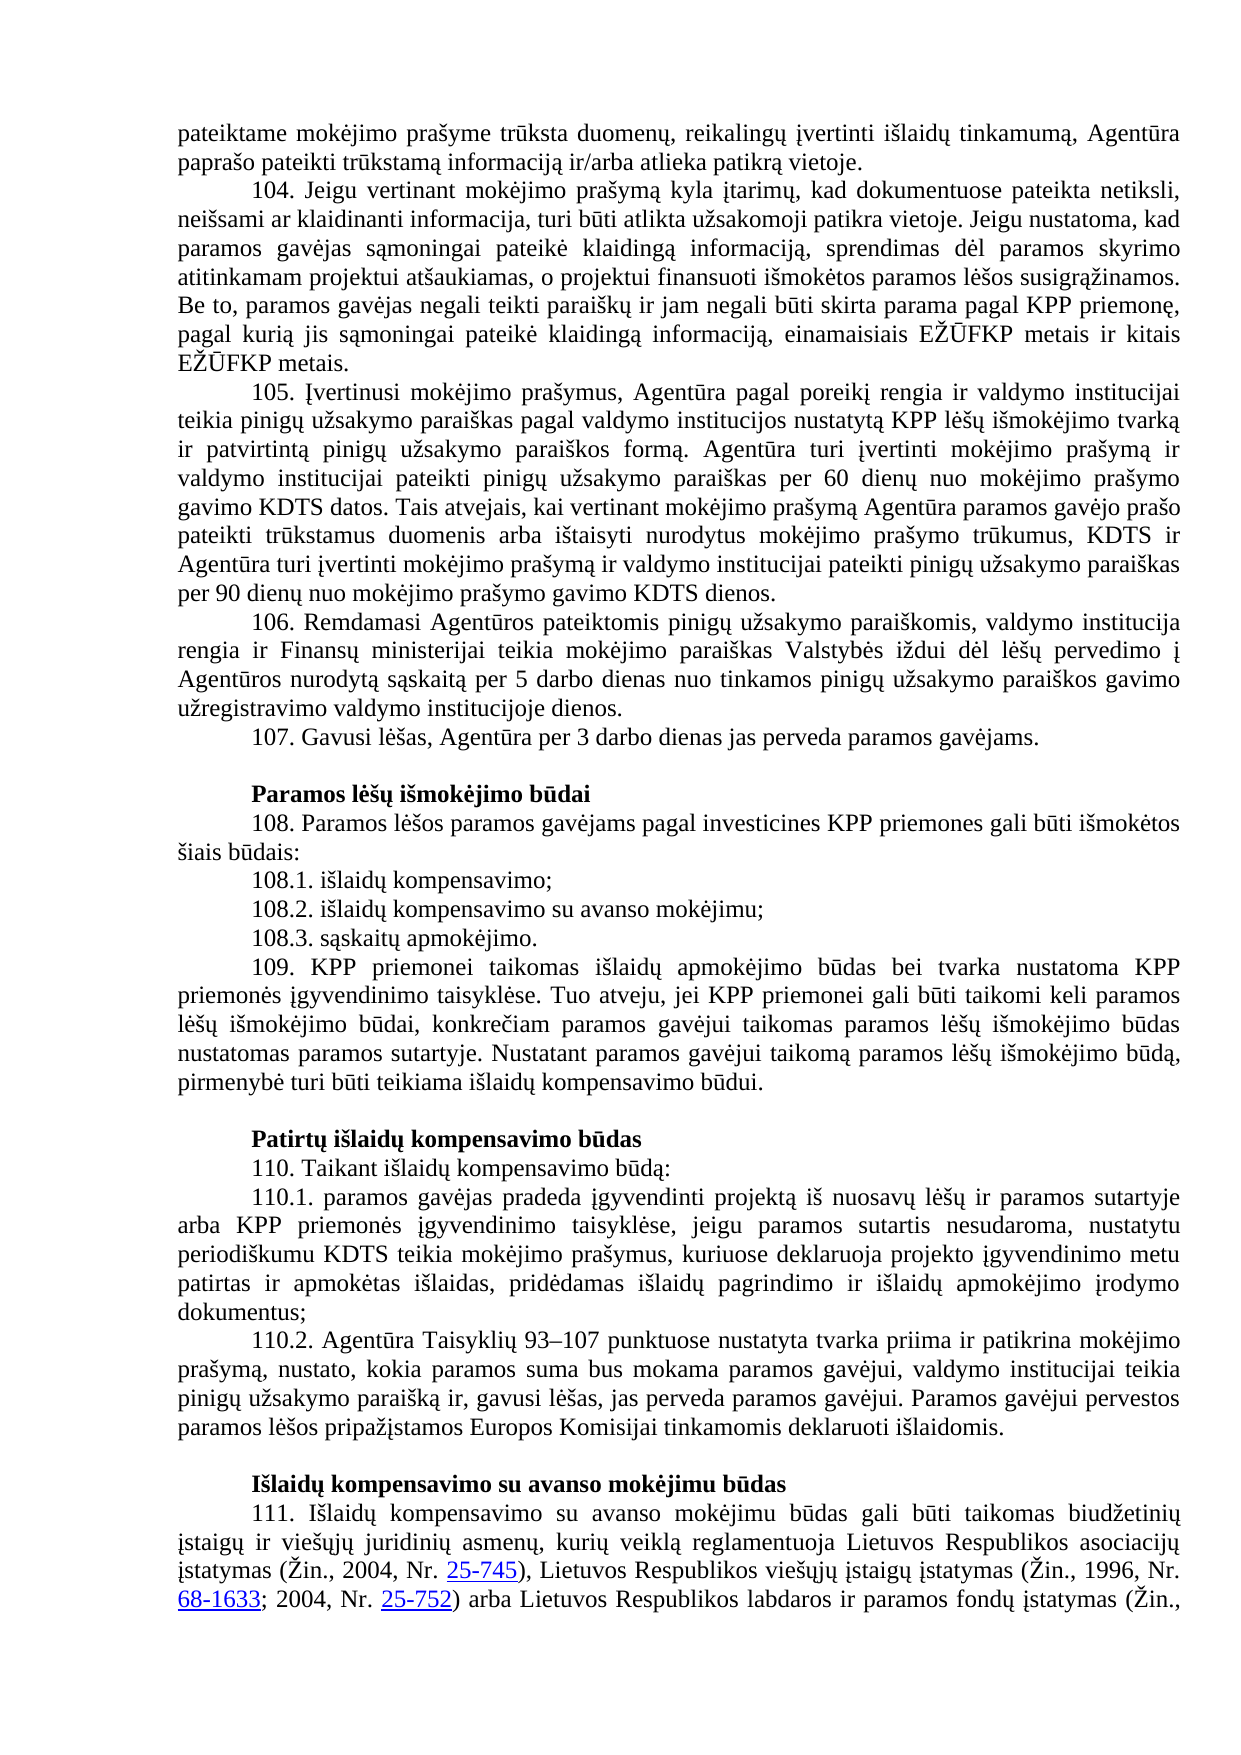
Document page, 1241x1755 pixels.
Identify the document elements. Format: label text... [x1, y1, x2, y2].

text Išlaidų kompensavimo su avanso mokėjimu būdas [177, 1469, 1181, 1498]
text 110.2. Agentūra Taisyklių 93–107 punktuose nustatyta tvarka priima ir patikrina mokėjimo prašymą, nustato, kokia paramos suma bus mokama paramos gavėjui, valdymo institucijai teikia pinigų užsakymo paraišką ir, gavusi lėšas, jas perveda paramos gavėjui. Paramos gavėjui pervestos paramos lėšos pripažįstamos Europos Komisijai tinkamomis deklaruoti išlaidomis. [177, 1326, 1181, 1441]
text Patirtų išlaidų kompensavimo būdas [177, 1124, 1181, 1153]
text Paramos lėšų išmokėjimo būdai [177, 779, 1181, 808]
text 104. Jeigu vertinant mokėjimo prašymą kyla įtarimų, kad dokumentuose pateikta netiksli, neišsami ar klaidinanti informacija, turi būti atlikta užsakomoji patikra vietoje. Jeigu nustatoma, kad paramos gavėjas sąmoningai pateikė klaidingą informaciją, sprendimas dėl paramos skyrimo atitinkamam projektui atšaukiamas, o projektui finansuoti išmokėtos paramos lėšos susigrąžinamos. Be to, paramos gavėjas negali teikti paraiškų ir jam negali būti skirta parama pagal KPP priemonę, pagal kurią jis sąmoningai pateikė klaidingą informaciją, einamaisiais EŽŪFKP metais ir kitais EŽŪFKP metais. [177, 176, 1181, 377]
text 105. Įvertinusi mokėjimo prašymus, Agentūra pagal poreikį rengia ir valdymo institucijai teikia pinigų užsakymo paraiškas pagal valdymo institucijos nustatytą KPP lėšų išmokėjimo tvarką ir patvirtintą pinigų užsakymo paraiškos formą. Agentūra turi įvertinti mokėjimo prašymą ir valdymo institucijai pateikti pinigų užsakymo paraiškas per 60 dienų nuo mokėjimo prašymo gavimo KDTS datos. Tais atvejais, kai vertinant mokėjimo prašymą Agentūra paramos gavėjo prašo pateikti trūkstamus duomenis arba ištaisyti nurodytus mokėjimo prašymo trūkumus, KDTS ir Agentūra turi įvertinti mokėjimo prašymą ir valdymo institucijai pateikti pinigų užsakymo paraiškas per 90 dienų nuo mokėjimo prašymo gavimo KDTS dienos. [177, 377, 1181, 607]
text 110. Taikant išlaidų kompensavimo būdą: [177, 1153, 1181, 1182]
text 111. Išlaidų kompensavimo su avanso mokėjimu būdas gali būti taikomas biudžetinių įstaigų ir viešųjų juridinių asmenų, kurių veiklą reglamentuoja Lietuvos Respublikos asociacijų įstatymas (Žin., 2004, Nr. 25-745), Lietuvos Respublikos viešųjų įstaigų įstatymas (Žin., 1996, Nr. 68-1633; 2004, Nr. 25-752) arba Lietuvos Respublikos labdaros ir paramos fondų įstatymas (Žin., [177, 1498, 1181, 1613]
text 106. Remdamasi Agentūros pateiktomis pinigų užsakymo paraiškomis, valdymo institucija rengia ir Finansų ministerijai teikia mokėjimo paraiškas Valstybės iždui dėl lėšų pervedimo į Agentūros nurodytą sąskaitą per 5 darbo dienas nuo tinkamos pinigų užsakymo paraiškos gavimo užregistravimo valdymo institucijoje dienos. [177, 607, 1181, 722]
text 109. KPP priemonei taikomas išlaidų apmokėjimo būdas bei tvarka nustatoma KPP priemonės įgyvendinimo taisyklėse. Tuo atveju, jei KPP priemonei gali būti taikomi keli paramos lėšų išmokėjimo būdai, konkrečiam paramos gavėjui taikomas paramos lėšų išmokėjimo būdas nustatomas paramos sutartyje. Nustatant paramos gavėjui taikomą paramos lėšų išmokėjimo būdą, pirmenybė turi būti teikiama išlaidų kompensavimo būdui. [177, 952, 1181, 1096]
text 108.2. išlaidų kompensavimo su avanso mokėjimu; [177, 894, 1181, 923]
text 108.3. sąskaitų apmokėjimo. [177, 923, 1181, 952]
text 107. Gavusi lėšas, Agentūra per 3 darbo dienas jas perveda paramos gavėjams. [177, 722, 1181, 751]
text 108.1. išlaidų kompensavimo; [177, 866, 1181, 894]
text 110.1. paramos gavėjas pradeda įgyvendinti projektą iš nuosavų lėšų ir paramos sutartyje arba KPP priemonės įgyvendinimo taisyklėse, jeigu paramos sutartis nesudaroma, nustatytu periodiškumu KDTS teikia mokėjimo prašymus, kuriuose deklaruoja projekto įgyvendinimo metu patirtas ir apmokėtas išlaidas, pridėdamas išlaidų pagrindimo ir išlaidų apmokėjimo įrodymo dokumentus; [177, 1182, 1181, 1326]
text 108. Paramos lėšos paramos gavėjams pagal investicines KPP priemones gali būti išmokėtos šiais būdais: [177, 808, 1181, 866]
text pateiktame mokėjimo prašyme trūksta duomenų, reikalingų įvertinti išlaidų tinkamumą, Agentūra paprašo pateikti trūkstamą informaciją ir/arba atlieka patikrą vietoje. [177, 118, 1181, 176]
